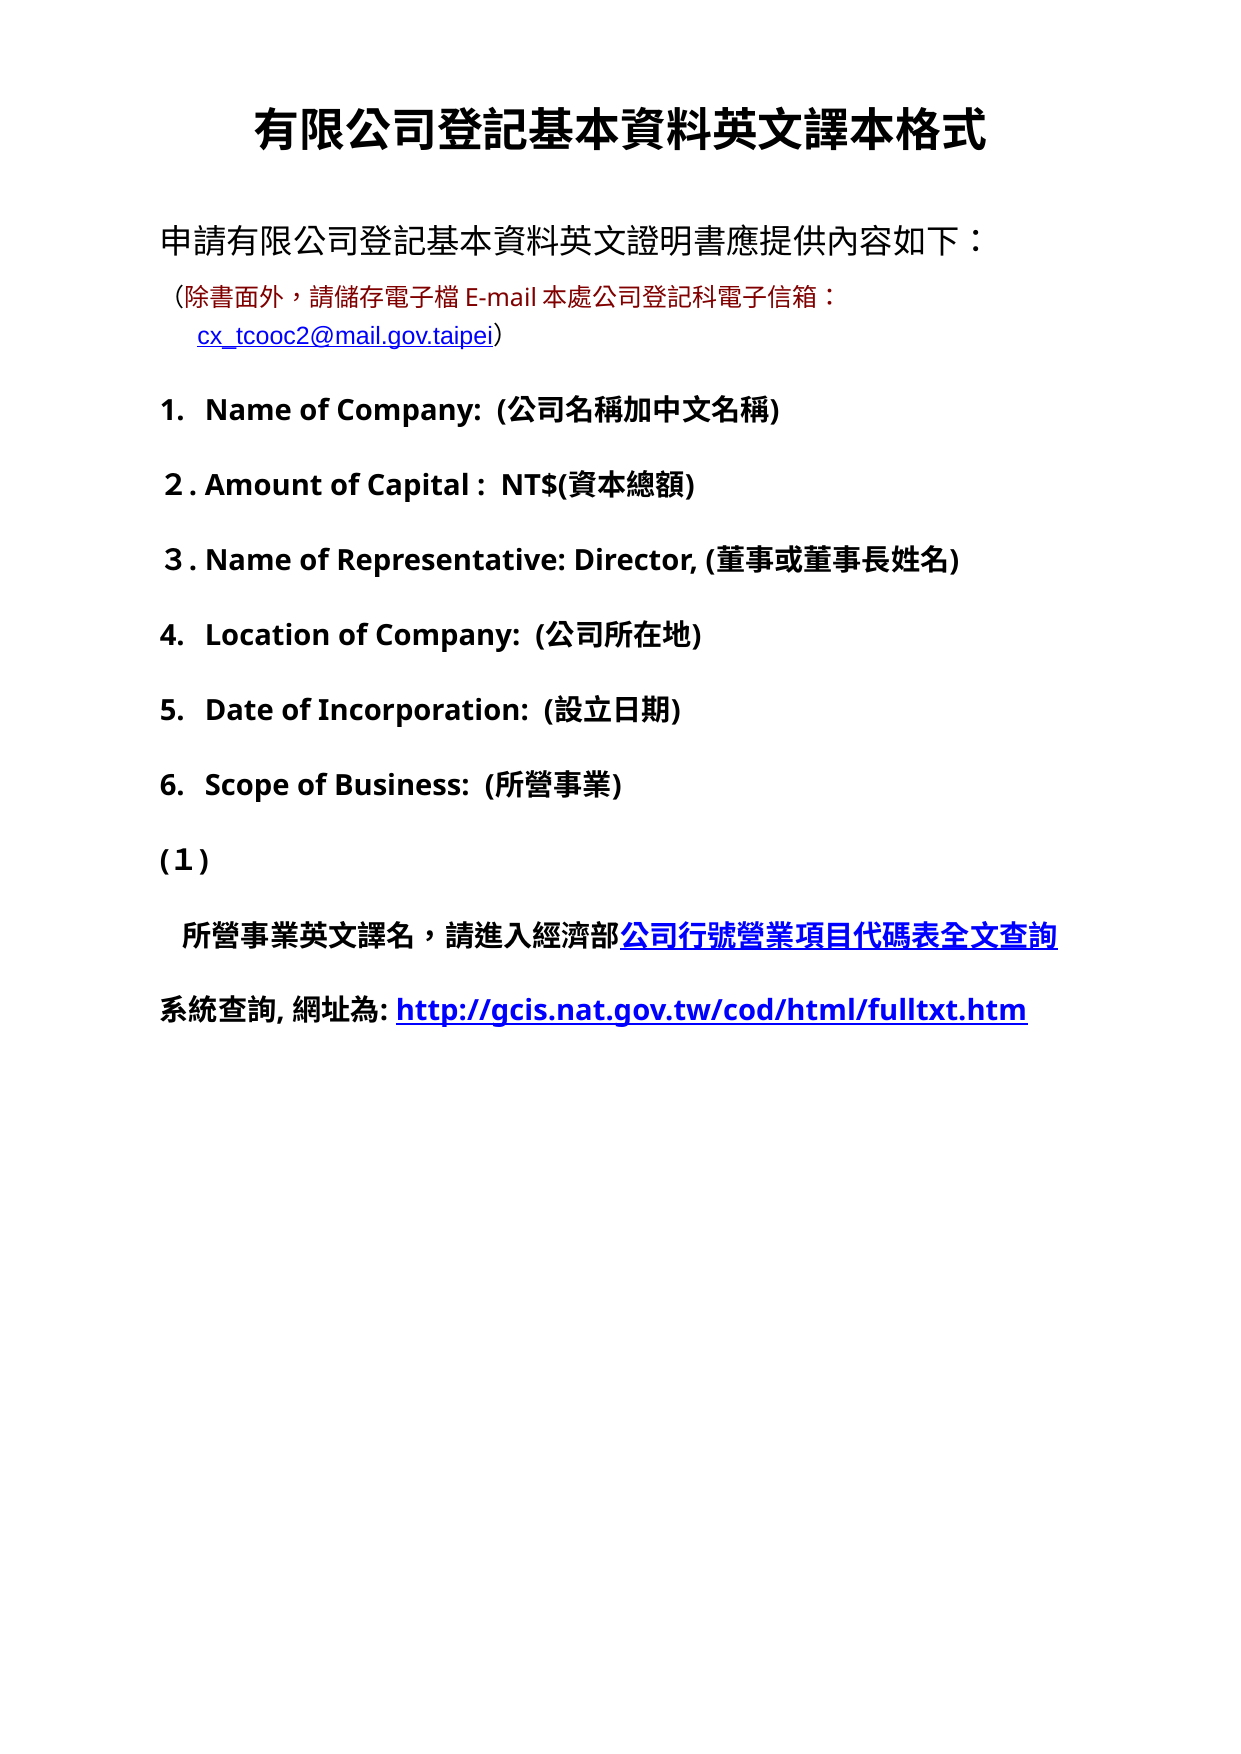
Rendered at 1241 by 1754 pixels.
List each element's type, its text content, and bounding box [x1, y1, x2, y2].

text (１) [159, 821, 1081, 896]
text 申請有限公司登記基本資料英文證明書應提供內容如下： [159, 202, 1081, 277]
list Location of Company: (公司所在地) [159, 596, 1081, 671]
text 有限公司登記基本資料英文譯本格式 [159, 89, 1081, 164]
text ３. Name of Representative: Director, (董事或董事長姓名) [159, 521, 1081, 596]
text 所營事業英文譯名，請進入經濟部公司行號營業項目代碼表全文查詢系統查詢, 網址為: http://gcis.nat.gov.tw/cod/html/fulltxt.htm [159, 896, 1081, 1046]
list Date of Incorporation: (設立日期) [159, 671, 1081, 746]
list Name of Company: (公司名稱加中文名稱) [159, 371, 1081, 446]
text ２. Amount of Capital : NT$(資本總額) [159, 446, 1081, 521]
text （除書面外，請儲存電子檔E-mail本處公司登記科電子信箱：cx_tcooc2@mail.gov.taipei） [159, 277, 1081, 352]
list Scope of Business: (所營事業) [159, 746, 1081, 821]
